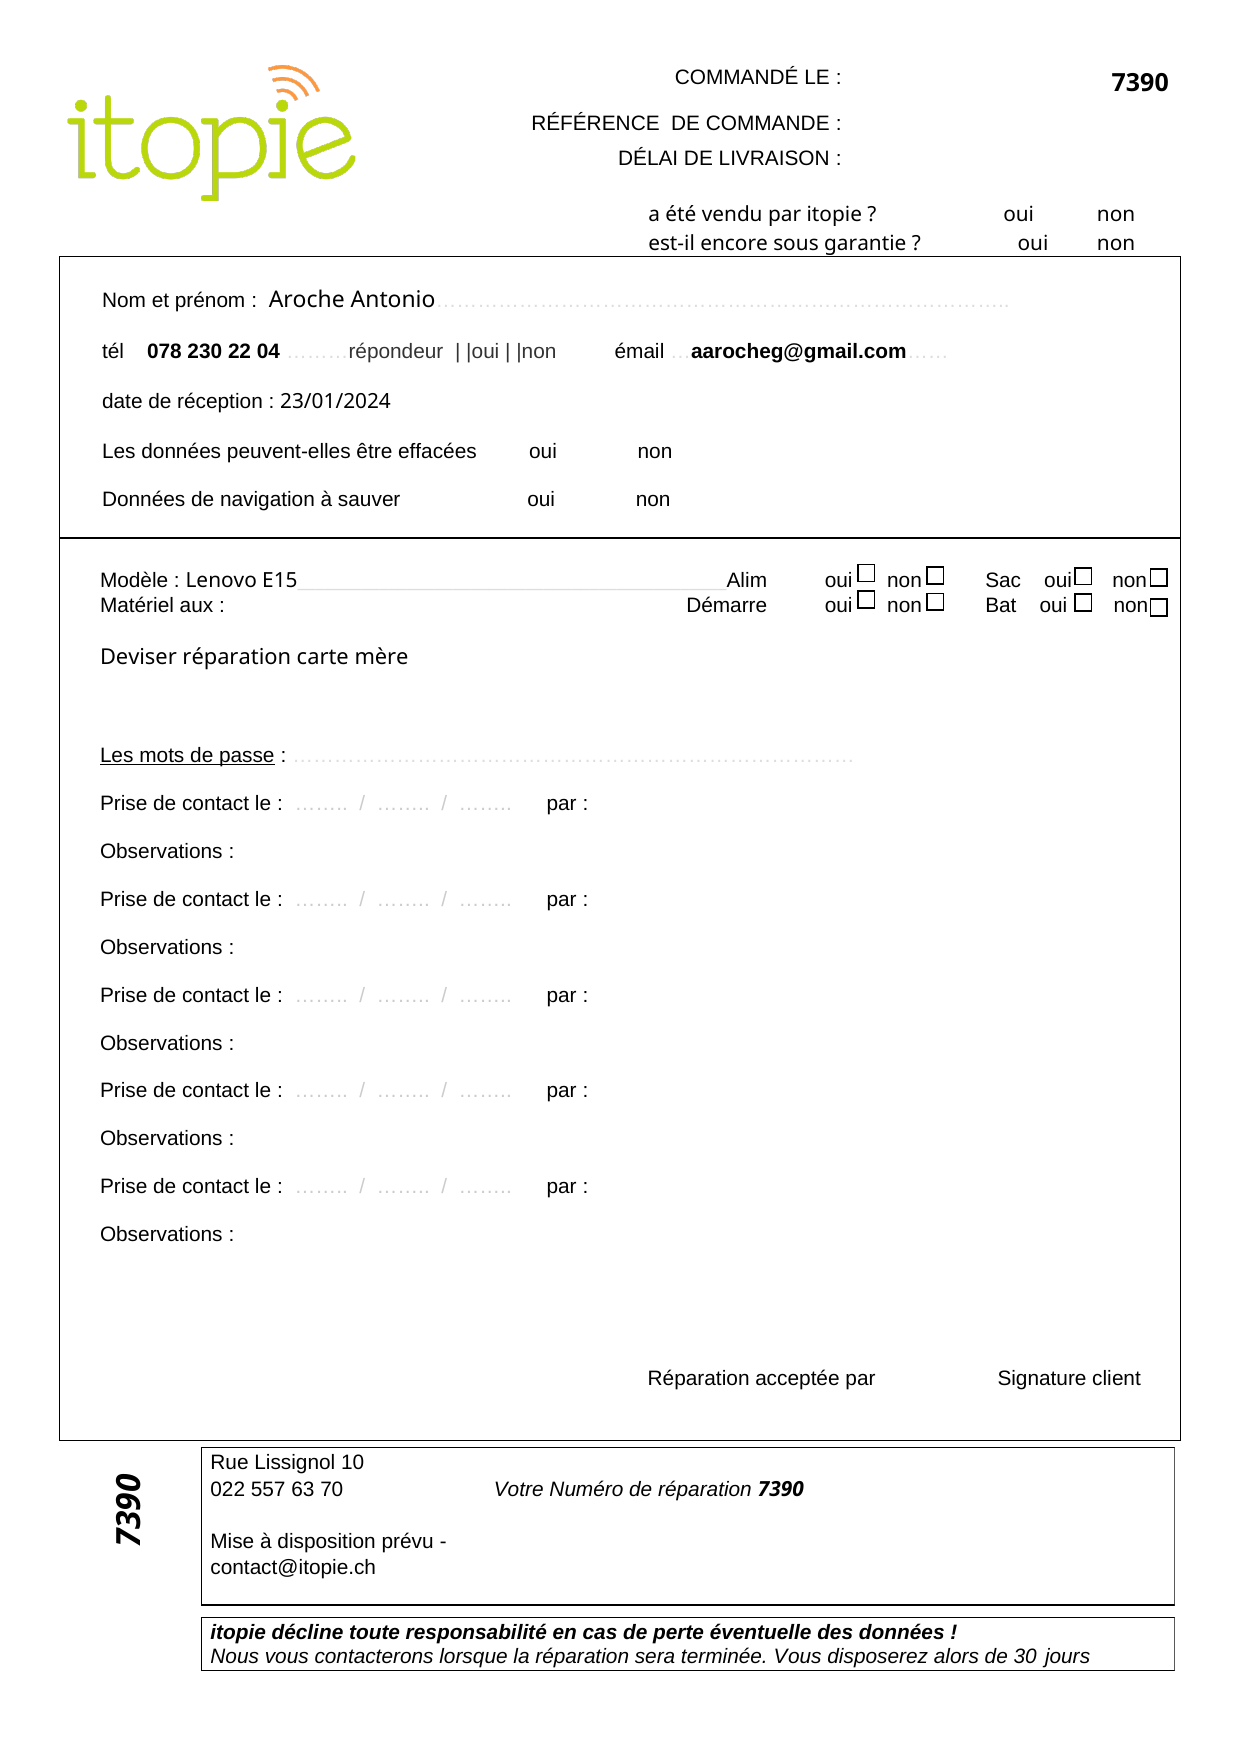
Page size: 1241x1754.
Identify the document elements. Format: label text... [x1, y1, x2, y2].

table_cell DÉLAI DE LIVRAISON : [490, 140, 847, 175]
text a été vendu par itopie ? oui non [59, 199, 1181, 228]
text est-il encore sous garantie ? oui non [59, 228, 1181, 256]
table_header 7390 [847, 59, 1180, 104]
text Observations : [60, 836, 1180, 863]
table_header COMMANDÉ LE : [490, 59, 847, 104]
table_cell [847, 140, 1180, 175]
text Modèle : Lenovo E15 Alim oui non Sac oui non [60, 562, 856, 590]
text Prise de contact le : …….. / …….. / …….. par : [60, 883, 1180, 911]
text Prise de contact le : …….. / …….. / …….. par : [60, 1075, 1180, 1102]
text Les données peuvent-elles être effacées oui non [60, 436, 1180, 463]
text Prise de contact le : …….. / …….. / …….. par : [60, 1171, 1180, 1198]
text Observations : [60, 931, 1180, 958]
text Observations : [60, 1027, 1180, 1054]
text Les mots de passe : ……………………………………………………………………… [60, 740, 1180, 767]
text date de réception : 23/01/2024 [60, 383, 1180, 415]
table_cell [847, 105, 1180, 140]
text Prise de contact le : …….. / …….. / …….. par : [60, 788, 1180, 815]
text Modèle : Lenovo E15 Alim oui non Sac oui non [879, 562, 925, 590]
text Deviser réparation carte mère [60, 638, 1180, 671]
text Observations : [60, 1123, 1180, 1150]
text Prise de contact le : …….. / …….. / …….. par : [60, 979, 1180, 1006]
text Nom et prénom : Aroche Antonio……………………………………………………………………….. [60, 280, 1180, 314]
table_header 7390 [59, 1441, 195, 1677]
text Matériel aux : Démarre oui non Bat oui non [60, 590, 1180, 617]
table_cell RÉFÉRENCE DE COMMANDE : [490, 105, 847, 140]
text Modèle : Lenovo E15 Alim oui non Sac oui non [948, 562, 1180, 590]
text Données de navigation à sauver oui non [60, 484, 1180, 511]
picture [67, 65, 356, 201]
text Observations : [60, 1219, 1180, 1246]
table_header Rue Lissignol 10 022 557 63 70 Votre Numéro de réparation 7390 Mise à disposition prévu - contact@itopie.ch [195, 1441, 1180, 1611]
table_cell itopie décline toute responsabilité en cas de perte éventuelle des données ! Nous vous contacterons lorsque la réparation sera terminée. Vous disposerez alors de 30 jours [195, 1611, 1180, 1677]
text tél 078 230 22 04 ………répondeur | |oui | |non émail …aarocheg@gmail.com…… [60, 335, 1180, 362]
text Réparation acceptée par Signature client [60, 1363, 1180, 1390]
